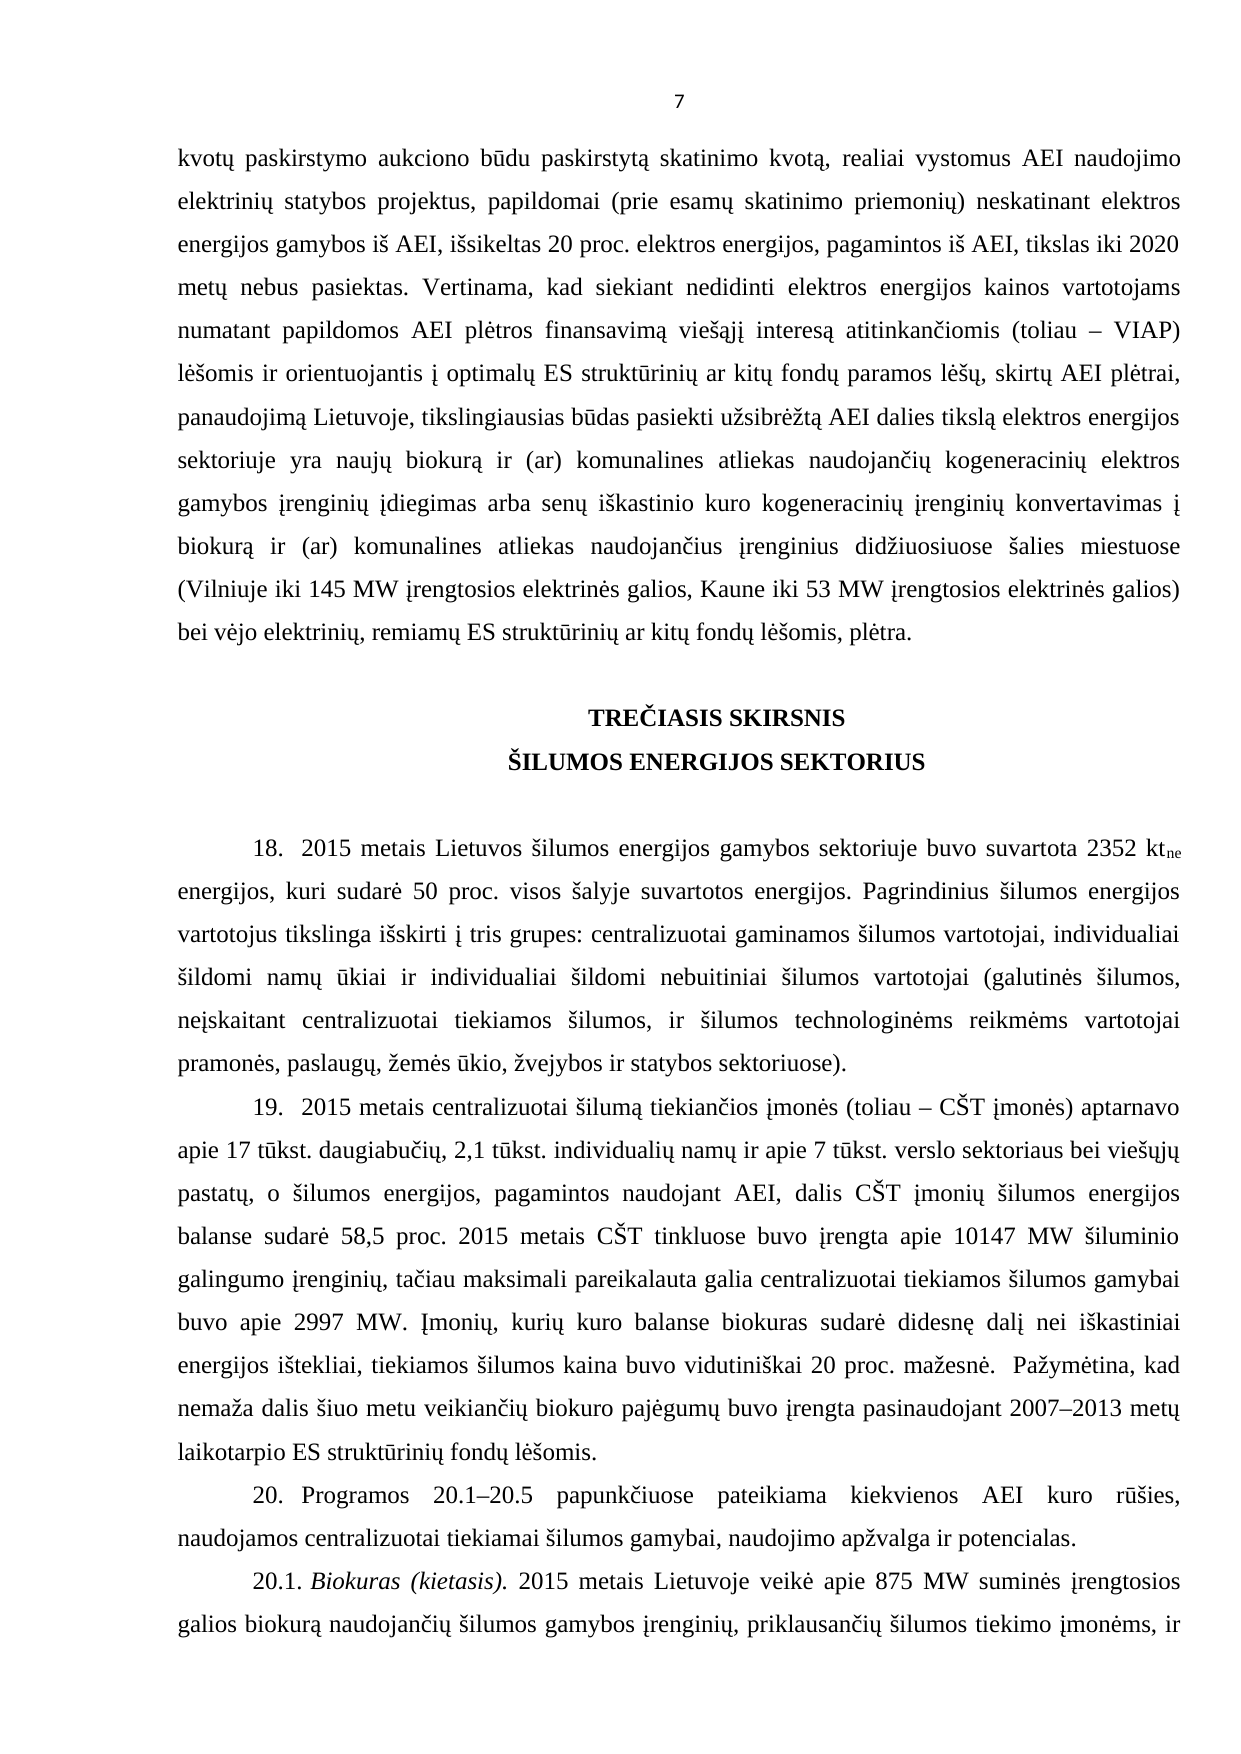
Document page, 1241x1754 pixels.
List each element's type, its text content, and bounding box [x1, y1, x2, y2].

text ŠILUMOS ENERGIJOS SEKTORIUS [177, 747, 1181, 775]
text 18. 2015 metais Lietuvos šilumos energijos gamybos sektoriuje buvo suvartota 2352 ktne energijos, kuri sudarė 50 proc. visos šalyje suvartotos energijos. Pagrindinius šilumos energijos vartotojus tikslinga išskirti į tris grupes: centralizuotai gaminamos šilumos vartotojai, individualiai šildomi namų ūkiai ir individualiai šildomi nebuitiniai šilumos vartotojai (galutinės šilumos, neįskaitant centralizuotai tiekiamos šilumos, ir šilumos technologinėms reikmėms vartotojai pramonės, paslaugų, žemės ūkio, žvejybos ir statybos sektoriuose). [177, 833, 1181, 1077]
text 20.1. Biokuras (kietasis). 2015 metais Lietuvoje veikė apie 875 MW suminės įrengtosios galios biokurą naudojančių šilumos gamybos įrenginių, priklausančių šilumos tiekimo įmonėms, ir [177, 1566, 1181, 1638]
text TREČIASIS SKIRSNIS [177, 703, 1181, 732]
text kvotų paskirstymo aukciono būdu paskirstytą skatinimo kvotą, realiai vystomus AEI naudojimo elektrinių statybos projektus, papildomai (prie esamų skatinimo priemonių) neskatinant elektros energijos gamybos iš AEI, išsikeltas 20 proc. elektros energijos, pagamintos iš AEI, tikslas iki 2020 metų nebus pasiektas. Vertinama, kad siekiant nedidinti elektros energijos kainos vartotojams numatant papildomos AEI plėtros finansavimą viešąjį interesą atitinkančiomis (toliau – VIAP) lėšomis ir orientuojantis į optimalų ES struktūrinių ar kitų fondų paramos lėšų, skirtų AEI plėtrai, panaudojimą Lietuvoje, tikslingiausias būdas pasiekti užsibrėžtą AEI dalies tikslą elektros energijos sektoriuje yra naujų biokurą ir (ar) komunalines atliekas naudojančių kogeneracinių elektros gamybos įrenginių įdiegimas arba senų iškastinio kuro kogeneracinių įrenginių konvertavimas į biokurą ir (ar) komunalines atliekas naudojančius įrenginius didžiuosiuose šalies miestuose (Vilniuje iki 145 MW įrengtosios elektrinės galios, Kaune iki 53 MW įrengtosios elektrinės galios) bei vėjo elektrinių, remiamų ES struktūrinių ar kitų fondų lėšomis, plėtra. [177, 143, 1181, 646]
text 20. Programos 20.1–20.5 papunkčiuose pateikiama kiekvienos AEI kuro rūšies, naudojamos centralizuotai tiekiamai šilumos gamybai, naudojimo apžvalga ir potencialas. [177, 1480, 1181, 1552]
text 19. 2015 metais centralizuotai šilumą tiekiančios įmonės (toliau – CŠT įmonės) aptarnavo apie 17 tūkst. daugiabučių, 2,1 tūkst. individualių namų ir apie 7 tūkst. verslo sektoriaus bei viešųjų pastatų, o šilumos energijos, pagamintos naudojant AEI, dalis CŠT įmonių šilumos energijos balanse sudarė 58,5 proc. 2015 metais CŠT tinkluose buvo įrengta apie 10147 MW šiluminio galingumo įrenginių, tačiau maksimali pareikalauta galia centralizuotai tiekiamos šilumos gamybai buvo apie 2997 MW. Įmonių, kurių kuro balanse biokuras sudarė didesnę dalį nei iškastiniai energijos ištekliai, tiekiamos šilumos kaina buvo vidutiniškai 20 proc. mažesnė. Pažymėtina, kad nemaža dalis šiuo metu veikiančių biokuro pajėgumų buvo įrengta pasinaudojant 2007–2013 metų laikotarpio ES struktūrinių fondų lėšomis. [177, 1092, 1181, 1465]
